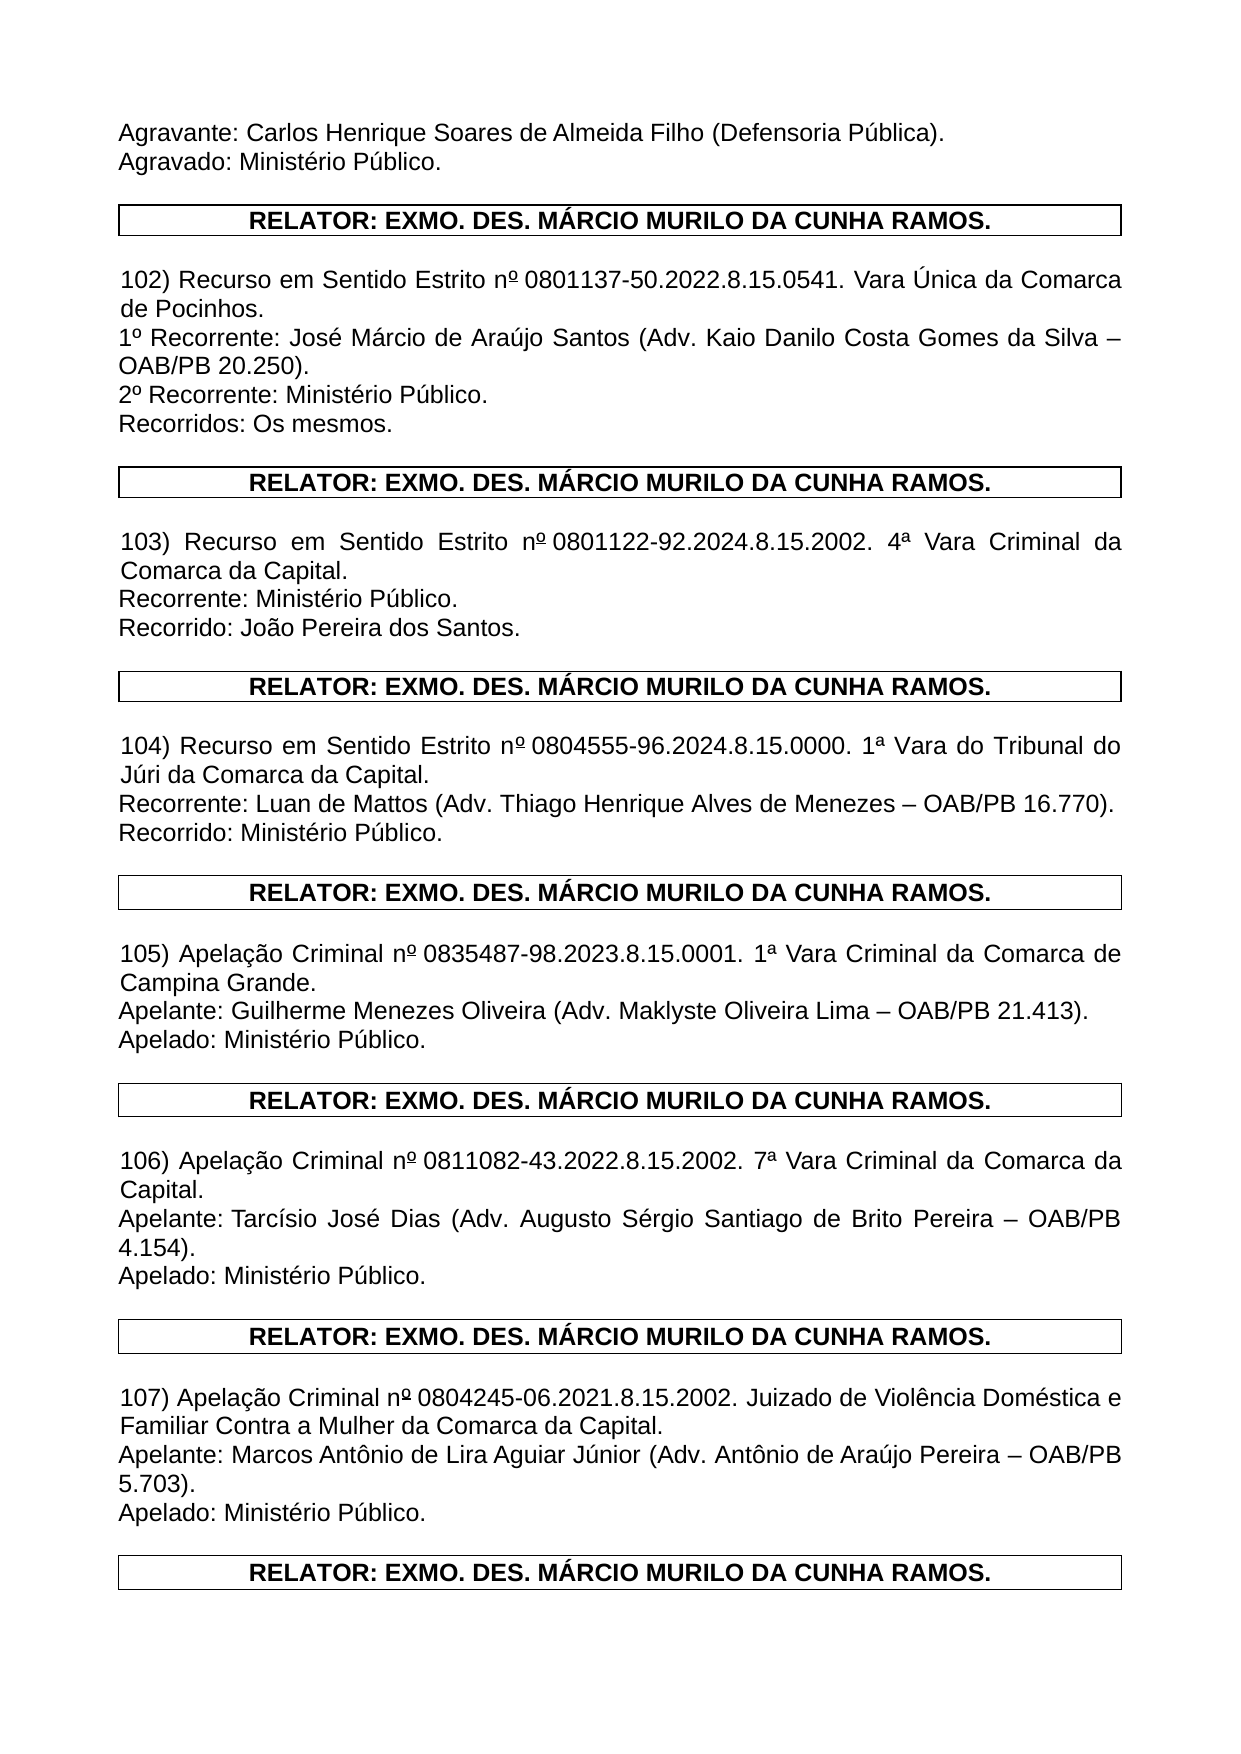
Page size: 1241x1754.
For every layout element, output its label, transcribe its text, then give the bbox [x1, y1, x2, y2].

text Recorrido: Ministério Público. [118, 817, 1122, 846]
text 107) Apelação Criminal nº 0804245-06.2021.8.15.2002. Juizado de Violência Doméstica e Familiar Contra a Mulher da Comarca da Capital. [119, 1382, 1122, 1440]
text RELATOR: EXMO. DES. MÁRCIO MURILO DA CUNHA RAMOS. [119, 1556, 1121, 1589]
text Recorrente: Ministério Público. [118, 584, 1122, 613]
text 105) Apelação Criminal nº 0835487-98.2023.8.15.0001. 1ª Vara Criminal da Comarca de Campina Grande. [119, 939, 1122, 996]
text Apelado: Ministério Público. [118, 1261, 1122, 1290]
text RELATOR: EXMO. DES. MÁRCIO MURILO DA CUNHA RAMOS. [119, 1084, 1121, 1116]
text RELATOR: EXMO. DES. MÁRCIO MURILO DA CUNHA RAMOS. [119, 1320, 1121, 1353]
text Apelado: Ministério Público. [118, 1025, 1122, 1054]
text 104) Recurso em Sentido Estrito nº 0804555-96.2024.8.15.0000. 1ª Vara do Tribunal do Júri da Comarca da Capital. [120, 731, 1122, 789]
text 1º Recorrente: José Márcio de Araújo Santos (Adv. Kaio Danilo Costa Gomes da Silva – OAB/PB 20.250). [118, 322, 1122, 380]
text 106) Apelação Criminal nº 0811082-43.2022.8.15.2002. 7ª Vara Criminal da Comarca da Capital. [119, 1146, 1122, 1204]
text 102) Recurso em Sentido Estrito nº 0801137-50.2022.8.15.0541. Vara Única da Comarca de Pocinhos. [120, 265, 1122, 322]
text RELATOR: EXMO. DES. MÁRCIO MURILO DA CUNHA RAMOS. [120, 206, 1120, 235]
text Apelante: Guilherme Menezes Oliveira (Adv. Maklyste Oliveira Lima – OAB/PB 21.413). [118, 996, 1122, 1025]
text Agravante: Carlos Henrique Soares de Almeida Filho (Defensoria Pública). [118, 118, 1122, 147]
text Apelante: Marcos Antônio de Lira Aguiar Júnior (Adv. Antônio de Araújo Pereira – OAB/PB 5.703). [118, 1440, 1122, 1497]
text RELATOR: EXMO. DES. MÁRCIO MURILO DA CUNHA RAMOS. [119, 876, 1121, 909]
text Recorrido: João Pereira dos Santos. [118, 613, 1122, 642]
text Apelante: Tarcísio José Dias (Adv. Augusto Sérgio Santiago de Brito Pereira – OAB/PB 4.154). [118, 1204, 1122, 1261]
text 103) Recurso em Sentido Estrito nº 0801122-92.2024.8.15.2002. 4ª Vara Criminal da Comarca da Capital. [120, 527, 1122, 584]
text Apelado: Ministério Público. [118, 1497, 1122, 1526]
text Recorridos: Os mesmos. [118, 409, 1122, 437]
text Recorrente: Luan de Mattos (Adv. Thiago Henrique Alves de Menezes – OAB/PB 16.770). [118, 789, 1122, 817]
text 2º Recorrente: Ministério Público. [118, 380, 1122, 409]
text Agravado: Ministério Público. [118, 147, 1122, 176]
text RELATOR: EXMO. DES. MÁRCIO MURILO DA CUNHA RAMOS. [120, 672, 1120, 701]
text RELATOR: EXMO. DES. MÁRCIO MURILO DA CUNHA RAMOS. [120, 468, 1120, 497]
